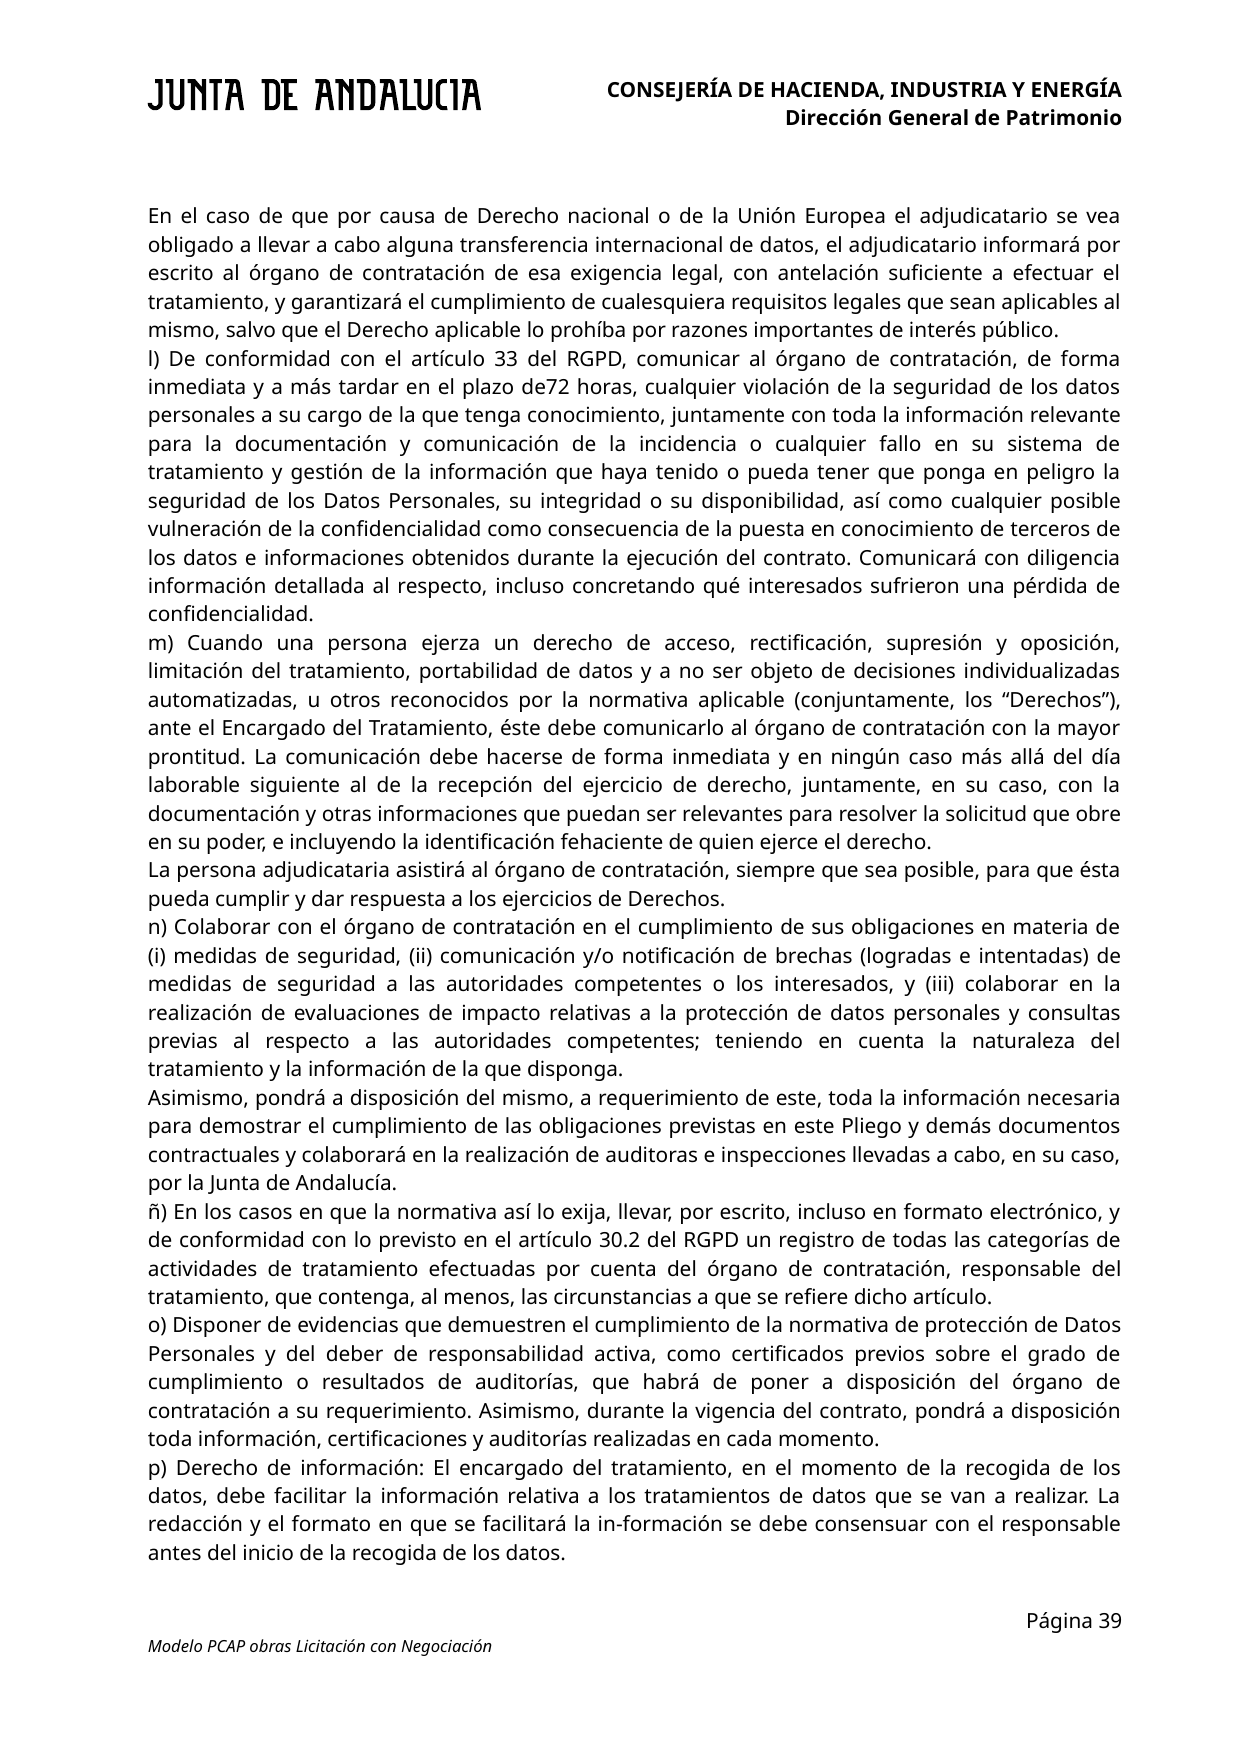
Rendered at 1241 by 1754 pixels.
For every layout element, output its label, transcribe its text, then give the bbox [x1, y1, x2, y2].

text En el caso de que por causa de Derecho nacional o de la Unión Europea el adjudicatario se vea obligado a llevar a cabo alguna transferencia internacional de datos, el adjudicatario informará por escrito al órgano de contratación de esa exigencia legal, con antelación suficiente a efectuar el tratamiento, y garantizará el cumplimiento de cualesquiera requisitos legales que sean aplicables al mismo, salvo que el Derecho aplicable lo prohíba por razones importantes de interés público. [148, 201, 1122, 344]
text n) Colaborar con el órgano de contratación en el cumplimiento de sus obligaciones en materia de (i) medidas de seguridad, (ii) comunicación y/o notificación de brechas (logradas e intentadas) de medidas de seguridad a las autoridades competentes o los interesados, y (iii) colaborar en la realización de evaluaciones de impacto relativas a la protección de datos personales y consultas previas al respecto a las autoridades competentes; teniendo en cuenta la naturaleza del tratamiento y la información de la que disponga. [148, 912, 1122, 1083]
text m) Cuando una persona ejerza un derecho de acceso, rectificación, supresión y oposición, limitación del tratamiento, portabilidad de datos y a no ser objeto de decisiones individualizadas automatizadas, u otros reconocidos por la normativa aplicable (conjuntamente, los “Derechos”), ante el Encargado del Tratamiento, éste debe comunicarlo al órgano de contratación con la mayor prontitud. La comunicación debe hacerse de forma inmediata y en ningún caso más allá del día laborable siguiente al de la recepción del ejercicio de derecho, juntamente, en su caso, con la documentación y otras informaciones que puedan ser relevantes para resolver la solicitud que obre en su poder, e incluyendo la identificación fehaciente de quien ejerce el derecho. [148, 628, 1122, 856]
text p) Derecho de información: El encargado del tratamiento, en el momento de la recogida de los datos, debe facilitar la información relativa a los tratamientos de datos que se van a realizar. La redacción y el formato en que se facilitará la in-formación se debe consensuar con el responsable antes del inicio de la recogida de los datos. [148, 1453, 1122, 1566]
text l) De conformidad con el artículo 33 del RGPD, comunicar al órgano de contratación, de forma inmediata y a más tardar en el plazo de72 horas, cualquier violación de la seguridad de los datos personales a su cargo de la que tenga conocimiento, juntamente con toda la información relevante para la documentación y comunicación de la incidencia o cualquier fallo en su sistema de tratamiento y gestión de la información que haya tenido o pueda tener que ponga en peligro la seguridad de los Datos Personales, su integridad o su disponibilidad, así como cualquier posible vulneración de la confidencialidad como consecuencia de la puesta en conocimiento de terceros de los datos e informaciones obtenidos durante la ejecución del contrato. Comunicará con diligencia información detallada al respecto, incluso concretando qué interesados sufrieron una pérdida de confidencialidad. [148, 344, 1122, 628]
text o) Disponer de evidencias que demuestren el cumplimiento de la normativa de protección de Datos Personales y del deber de responsabilidad activa, como certificados previos sobre el grado de cumplimiento o resultados de auditorías, que habrá de poner a disposición del órgano de contratación a su requerimiento. Asimismo, durante la vigencia del contrato, pondrá a disposición toda información, certificaciones y auditorías realizadas en cada momento. [148, 1311, 1122, 1453]
text ñ) En los casos en que la normativa así lo exija, llevar, por escrito, incluso en formato electrónico, y de conformidad con lo previsto en el artículo 30.2 del RGPD un registro de todas las categorías de actividades de tratamiento efectuadas por cuenta del órgano de contratación, responsable del tratamiento, que contenga, al menos, las circunstancias a que se refiere dicho artículo. [148, 1197, 1122, 1311]
text La persona adjudicataria asistirá al órgano de contratación, siempre que sea posible, para que ésta pueda cumplir y dar respuesta a los ejercicios de Derechos. [148, 856, 1122, 912]
text Asimismo, pondrá a disposición del mismo, a requerimiento de este, toda la información necesaria para demostrar el cumplimiento de las obligaciones previstas en este Pliego y demás documentos contractuales y colaborará en la realización de auditoras e inspecciones llevadas a cabo, en su caso, por la Junta de Andalucía. [148, 1083, 1122, 1197]
